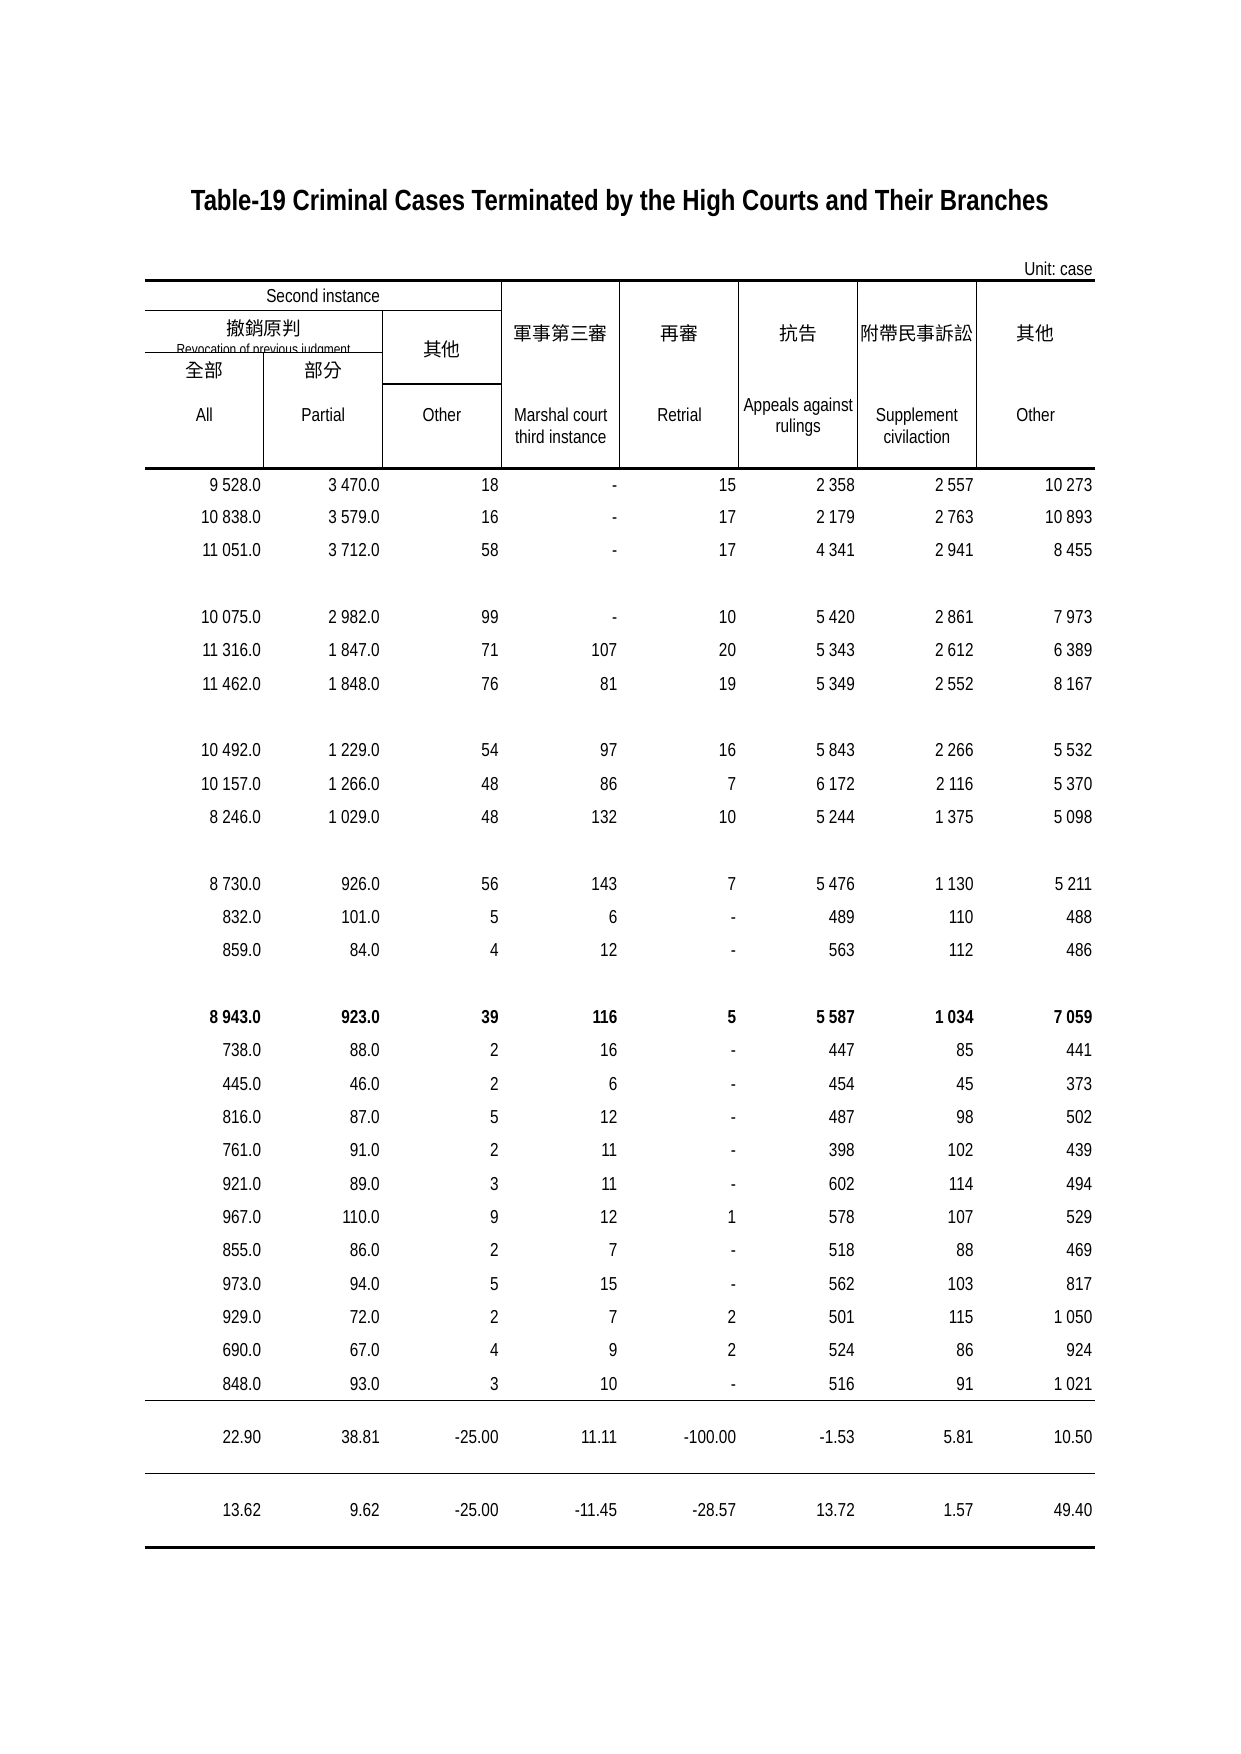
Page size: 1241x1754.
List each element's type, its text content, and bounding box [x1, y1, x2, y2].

table_cell [976, 967, 1095, 1000]
table_cell 56 [382, 867, 501, 900]
table_cell 10 075.0 [145, 600, 263, 633]
table_cell 93.0 [264, 1367, 382, 1400]
table_cell 5 [382, 1100, 501, 1133]
table_cell 924 [976, 1333, 1095, 1367]
table_cell - [620, 1267, 738, 1300]
table_cell 1 375 [857, 800, 976, 833]
table_cell 1.57 [857, 1474, 976, 1546]
table_cell 2 861 [857, 600, 976, 633]
table_cell 5 [382, 1267, 501, 1300]
table_cell 373 [976, 1067, 1095, 1100]
table_cell 5 343 [739, 633, 857, 667]
table_cell 501 [739, 1300, 857, 1333]
text Unit: case [148, 257, 1092, 279]
table_cell 10 838.0 [145, 500, 263, 533]
table_cell [145, 833, 263, 867]
table_cell 48 [382, 800, 501, 833]
table_cell 16 [501, 1033, 620, 1067]
table_cell - [620, 1367, 738, 1400]
table_cell 859.0 [145, 933, 263, 967]
table_cell 3 [382, 1367, 501, 1400]
table_cell [976, 567, 1095, 600]
table_cell 2 557 [857, 470, 976, 500]
table_cell [382, 567, 501, 600]
table_cell 全部 [145, 353, 263, 383]
table_cell 929.0 [145, 1300, 263, 1333]
table_cell [857, 700, 976, 733]
table_cell 19 [620, 667, 738, 700]
table_cell 3 579.0 [264, 500, 382, 533]
table_cell 115 [857, 1300, 976, 1333]
text Table-19 Criminal Cases Terminated by the High Courts and Their Branches [148, 183, 1092, 217]
table_cell 6 172 [739, 767, 857, 800]
table_cell 8 455 [976, 533, 1095, 567]
table_cell 398 [739, 1133, 857, 1167]
table_header 其他 [977, 282, 1095, 383]
table_cell 1 130 [857, 867, 976, 900]
table_cell 81 [501, 667, 620, 700]
table_cell [620, 967, 738, 1000]
table_cell [620, 833, 738, 867]
table_cell 578 [739, 1200, 857, 1233]
table_cell -25.00 [382, 1401, 501, 1473]
table_cell 524 [739, 1333, 857, 1367]
table_cell 5 [382, 900, 501, 933]
table_cell 48 [382, 767, 501, 800]
table_cell 2 266 [857, 733, 976, 767]
table_cell 926.0 [264, 867, 382, 900]
table_cell [145, 700, 263, 733]
table_cell 469 [976, 1233, 1095, 1267]
table_cell 94.0 [264, 1267, 382, 1300]
table_cell -100.00 [620, 1401, 738, 1473]
table_cell 439 [976, 1133, 1095, 1167]
table_cell [264, 567, 382, 600]
table_cell 116 [501, 1000, 620, 1033]
table_header 軍事第三審 [502, 282, 619, 383]
table_cell 10 492.0 [145, 733, 263, 767]
table_cell Appeals against rulings [739, 383, 857, 467]
table_cell - [501, 500, 620, 533]
table_cell 110.0 [264, 1200, 382, 1233]
table_cell 15 [620, 470, 738, 500]
table_cell -28.57 [620, 1474, 738, 1546]
table_cell 71 [382, 633, 501, 667]
table_cell 6 [501, 900, 620, 933]
table_cell [620, 700, 738, 733]
table_cell 11 [501, 1167, 620, 1200]
table_header 抗告 [739, 282, 857, 383]
table_cell 10 [620, 600, 738, 633]
table_cell 11 [501, 1133, 620, 1167]
table_cell 13.72 [739, 1474, 857, 1546]
table_cell [382, 967, 501, 1000]
table_cell 45 [857, 1067, 976, 1100]
table_cell 107 [857, 1200, 976, 1233]
table_cell Other [977, 383, 1095, 467]
table_cell 58 [382, 533, 501, 567]
table_cell 2 982.0 [264, 600, 382, 633]
table_cell 8 246.0 [145, 800, 263, 833]
table_cell 9 [382, 1200, 501, 1233]
table_cell 112 [857, 933, 976, 967]
table_cell 518 [739, 1233, 857, 1267]
table_cell 4 341 [739, 533, 857, 567]
table_cell 17 [620, 533, 738, 567]
table_cell 101.0 [264, 900, 382, 933]
table_cell 撤銷原判 Revocation of previous judgment [145, 311, 382, 352]
table_cell 12 [501, 933, 620, 967]
table_cell 143 [501, 867, 620, 900]
table_cell 91.0 [264, 1133, 382, 1167]
table_cell 2 [382, 1233, 501, 1267]
table_cell 563 [739, 933, 857, 967]
table_cell 67.0 [264, 1333, 382, 1367]
table_cell 88 [857, 1233, 976, 1267]
table_cell 7 059 [976, 1000, 1095, 1033]
table_cell 1 [620, 1200, 738, 1233]
table_cell 10.50 [976, 1401, 1095, 1473]
table_header 再審 [620, 282, 738, 383]
table_cell Other [383, 385, 501, 467]
table_cell 84.0 [264, 933, 382, 967]
table_cell 49.40 [976, 1474, 1095, 1546]
table_cell 11.11 [501, 1401, 620, 1473]
table_cell 454 [739, 1067, 857, 1100]
table_cell 4 [382, 1333, 501, 1367]
table_cell Partial [264, 383, 382, 467]
table_cell 其他 [383, 311, 501, 383]
table_cell 2 [382, 1300, 501, 1333]
table_cell 85 [857, 1033, 976, 1067]
table_cell 7 973 [976, 600, 1095, 633]
table_cell 86.0 [264, 1233, 382, 1267]
table_header Second instance [145, 282, 501, 310]
table_cell 7 [501, 1233, 620, 1267]
table_cell 1 029.0 [264, 800, 382, 833]
table_cell 2 358 [739, 470, 857, 500]
table_cell 46.0 [264, 1067, 382, 1100]
table_cell 9 [501, 1333, 620, 1367]
table_cell 2 [382, 1067, 501, 1100]
table_cell 1 034 [857, 1000, 976, 1033]
table_cell 38.81 [264, 1401, 382, 1473]
table_cell [501, 833, 620, 867]
table_cell 3 [382, 1167, 501, 1200]
table_cell [739, 567, 857, 600]
table_cell 2 941 [857, 533, 976, 567]
table_cell 855.0 [145, 1233, 263, 1267]
table_cell 1 229.0 [264, 733, 382, 767]
table_cell 489 [739, 900, 857, 933]
table_cell 97 [501, 733, 620, 767]
table_cell - [501, 533, 620, 567]
table_cell [145, 567, 263, 600]
table_cell 103 [857, 1267, 976, 1300]
table_cell - [620, 1067, 738, 1100]
table_cell 2 [620, 1300, 738, 1333]
table_cell [620, 567, 738, 600]
table_cell 5 476 [739, 867, 857, 900]
table_cell 2 612 [857, 633, 976, 667]
table_cell 110 [857, 900, 976, 933]
table_cell 1 050 [976, 1300, 1095, 1333]
table_cell 817 [976, 1267, 1095, 1300]
table_cell 98 [857, 1100, 976, 1133]
table_cell 86 [501, 767, 620, 800]
table_cell 690.0 [145, 1333, 263, 1367]
table_cell 5 [620, 1000, 738, 1033]
table_cell 12 [501, 1200, 620, 1233]
table_cell 529 [976, 1200, 1095, 1233]
table_cell 22.90 [145, 1401, 263, 1473]
table_cell 17 [620, 500, 738, 533]
table_cell 967.0 [145, 1200, 263, 1233]
table_cell 923.0 [264, 1000, 382, 1033]
table_cell 89.0 [264, 1167, 382, 1200]
table_cell 1 848.0 [264, 667, 382, 700]
table_cell 487 [739, 1100, 857, 1133]
table_cell 1 847.0 [264, 633, 382, 667]
table_cell 5 532 [976, 733, 1095, 767]
table_cell 602 [739, 1167, 857, 1200]
table_cell 1 266.0 [264, 767, 382, 800]
table_cell 8 730.0 [145, 867, 263, 900]
table_cell -11.45 [501, 1474, 620, 1546]
table_cell 5 098 [976, 800, 1095, 833]
table_cell Marshal court third instance [502, 383, 619, 467]
table_cell 516 [739, 1367, 857, 1400]
table_cell 494 [976, 1167, 1095, 1200]
table_cell 10 157.0 [145, 767, 263, 800]
table_cell [382, 833, 501, 867]
table_header 附帶民事訴訟 [858, 282, 976, 383]
table_cell 738.0 [145, 1033, 263, 1067]
table_cell 2 116 [857, 767, 976, 800]
table_cell 441 [976, 1033, 1095, 1067]
table_cell 部分 [264, 353, 382, 383]
table_cell 7 [620, 867, 738, 900]
table_cell 15 [501, 1267, 620, 1300]
table_cell 502 [976, 1100, 1095, 1133]
table_cell 12 [501, 1100, 620, 1133]
table_cell 5.81 [857, 1401, 976, 1473]
table_cell 5 211 [976, 867, 1095, 900]
table_cell 16 [620, 733, 738, 767]
table_cell 7 [501, 1300, 620, 1333]
table_cell 6 [501, 1067, 620, 1100]
table_cell 2 552 [857, 667, 976, 700]
table_cell 5 244 [739, 800, 857, 833]
table_cell 10 [501, 1367, 620, 1400]
table_cell 86 [857, 1333, 976, 1367]
table_cell 973.0 [145, 1267, 263, 1300]
table_cell 2 179 [739, 500, 857, 533]
table_cell 18 [382, 470, 501, 500]
table_cell 5 370 [976, 767, 1095, 800]
table_cell 9.62 [264, 1474, 382, 1546]
table_cell 486 [976, 933, 1095, 967]
table_cell 9 528.0 [145, 470, 263, 500]
table_cell 54 [382, 733, 501, 767]
table_cell Retrial [620, 383, 738, 467]
table_cell 20 [620, 633, 738, 667]
table_cell [739, 967, 857, 1000]
table_cell 848.0 [145, 1367, 263, 1400]
table_cell - [620, 1033, 738, 1067]
table_cell 2 [620, 1333, 738, 1367]
table_cell - [620, 1167, 738, 1200]
table_cell 445.0 [145, 1067, 263, 1100]
table_cell 5 420 [739, 600, 857, 633]
table_cell 16 [382, 500, 501, 533]
table_cell 761.0 [145, 1133, 263, 1167]
table_cell - [501, 470, 620, 500]
table_cell 3 470.0 [264, 470, 382, 500]
table_cell 87.0 [264, 1100, 382, 1133]
table_cell All [145, 383, 263, 467]
table_cell - [620, 900, 738, 933]
table_cell 132 [501, 800, 620, 833]
table_cell 72.0 [264, 1300, 382, 1333]
table_cell 832.0 [145, 900, 263, 933]
table_cell [382, 700, 501, 733]
table_cell 5 349 [739, 667, 857, 700]
table_cell 13.62 [145, 1474, 263, 1546]
table_cell [501, 567, 620, 600]
table_cell 2 763 [857, 500, 976, 533]
table_cell 114 [857, 1167, 976, 1200]
table_cell 447 [739, 1033, 857, 1067]
table_cell [739, 833, 857, 867]
table_cell 2 [382, 1033, 501, 1067]
table_cell 6 389 [976, 633, 1095, 667]
table_cell - [620, 933, 738, 967]
table_cell [976, 700, 1095, 733]
table_cell [145, 967, 263, 1000]
table_cell 816.0 [145, 1100, 263, 1133]
table_cell -1.53 [739, 1401, 857, 1473]
table_cell 5 843 [739, 733, 857, 767]
table_cell 11 051.0 [145, 533, 263, 567]
table_cell [857, 967, 976, 1000]
table_cell 39 [382, 1000, 501, 1033]
table_cell 88.0 [264, 1033, 382, 1067]
table_cell 10 893 [976, 500, 1095, 533]
table_cell - [620, 1133, 738, 1167]
table_cell 562 [739, 1267, 857, 1300]
table_cell 2 [382, 1133, 501, 1167]
table_cell 76 [382, 667, 501, 700]
table_cell 921.0 [145, 1167, 263, 1200]
table_cell 7 [620, 767, 738, 800]
table_cell 3 712.0 [264, 533, 382, 567]
table_cell 4 [382, 933, 501, 967]
table_cell 5 587 [739, 1000, 857, 1033]
table_cell 102 [857, 1133, 976, 1167]
table_cell - [501, 600, 620, 633]
table_cell [739, 700, 857, 733]
table_cell [976, 833, 1095, 867]
table_cell 10 [620, 800, 738, 833]
table_cell 99 [382, 600, 501, 633]
table_cell [264, 700, 382, 733]
table_cell -25.00 [382, 1474, 501, 1546]
table_cell 488 [976, 900, 1095, 933]
table_cell [264, 967, 382, 1000]
table_cell [501, 700, 620, 733]
table_cell 1 021 [976, 1367, 1095, 1400]
table_cell 11 462.0 [145, 667, 263, 700]
table_cell - [620, 1233, 738, 1267]
table_cell 91 [857, 1367, 976, 1400]
table_cell [857, 567, 976, 600]
table_cell [264, 833, 382, 867]
table_cell - [620, 1100, 738, 1133]
table_cell 10 273 [976, 470, 1095, 500]
table_cell 8 943.0 [145, 1000, 263, 1033]
table_cell [857, 833, 976, 867]
table_cell [501, 967, 620, 1000]
table_cell Supplement civilaction [858, 383, 976, 467]
table_cell 107 [501, 633, 620, 667]
table_cell 11 316.0 [145, 633, 263, 667]
table_cell 8 167 [976, 667, 1095, 700]
